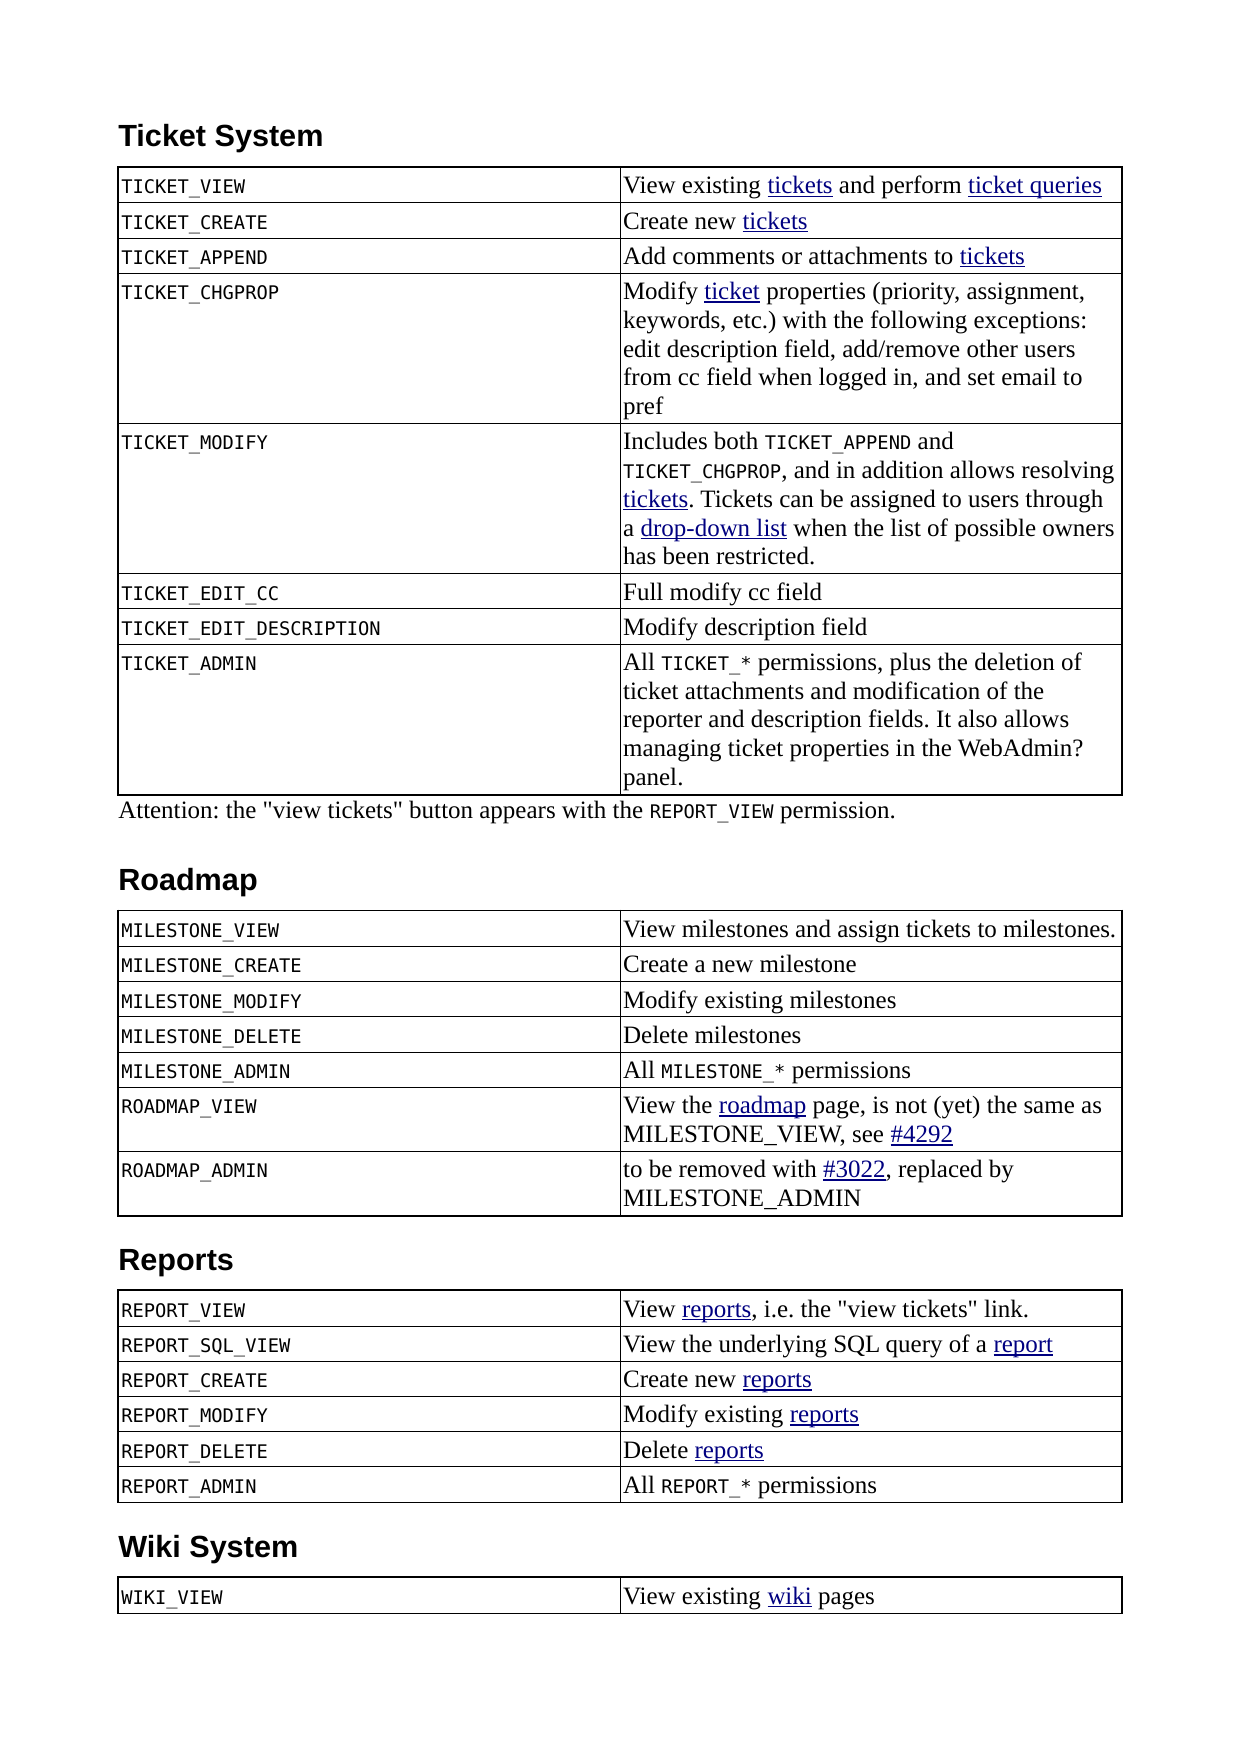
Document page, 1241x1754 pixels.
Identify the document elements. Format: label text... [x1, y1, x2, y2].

table_header WIKI_VIEW [119, 1578, 620, 1613]
table_cell ROADMAP_ADMIN [119, 1152, 620, 1215]
table_cell View the underlying SQL query of a report [621, 1327, 1121, 1361]
table_cell Add comments or attachments to tickets [621, 239, 1121, 273]
table_cell All TICKET_* permissions, plus the deletion of ticket attachments and modification of the reporter and description fields. It also allows managing ticket properties in the WebAdmin? panel. [621, 645, 1121, 794]
table_cell MILESTONE_MODIFY [119, 982, 620, 1016]
table_header REPORT_VIEW [119, 1291, 620, 1326]
table_cell Includes both TICKET_APPEND and TICKET_CHGPROP, and in addition allows resolving tickets. Tickets can be assigned to users through a drop-down list when the list of possible owners has been restricted. [621, 424, 1121, 573]
table_cell REPORT_MODIFY [119, 1397, 620, 1431]
table_cell View the roadmap page, is not (yet) the same as MILESTONE_VIEW, see ​#4292 [621, 1088, 1121, 1151]
text Attention: the "view tickets" button appears with the REPORT_VIEW permission. [118, 796, 1122, 824]
subtitle Reports [118, 1241, 1122, 1277]
table_header TICKET_VIEW [119, 168, 620, 202]
table_cell Modify existing reports [621, 1397, 1121, 1431]
table_cell to be removed with ​#3022, replaced by MILESTONE_ADMIN [621, 1152, 1121, 1215]
subtitle Ticket System [118, 118, 1122, 153]
table_cell TICKET_EDIT_DESCRIPTION [119, 609, 620, 643]
table_cell Modify description field [621, 609, 1121, 643]
table_cell TICKET_MODIFY [119, 424, 620, 573]
table_header View existing wiki pages [621, 1578, 1121, 1613]
table_header View existing tickets and perform ticket queries [621, 168, 1121, 202]
table_cell Modify existing milestones [621, 982, 1121, 1016]
table_cell All REPORT_* permissions [621, 1467, 1121, 1502]
table_cell Create new reports [621, 1362, 1121, 1396]
table_header View reports, i.e. the "view tickets" link. [621, 1291, 1121, 1326]
table_header MILESTONE_VIEW [119, 911, 620, 946]
table_cell REPORT_CREATE [119, 1362, 620, 1396]
table_cell TICKET_ADMIN [119, 645, 620, 794]
table_cell All MILESTONE_* permissions [621, 1053, 1121, 1087]
table_cell MILESTONE_DELETE [119, 1017, 620, 1052]
table_cell TICKET_CREATE [119, 203, 620, 237]
subtitle Roadmap [118, 862, 1122, 897]
table_header View milestones and assign tickets to milestones. [621, 911, 1121, 946]
table_cell MILESTONE_CREATE [119, 947, 620, 981]
table_cell TICKET_EDIT_CC [119, 574, 620, 608]
table_cell Full modify cc field [621, 574, 1121, 608]
table_cell Modify ticket properties (priority, assignment, keywords, etc.) with the following exceptions: edit description field, add/remove other users from cc field when logged in, and set email to pref [621, 274, 1121, 423]
table_cell ROADMAP_VIEW [119, 1088, 620, 1151]
table_cell MILESTONE_ADMIN [119, 1053, 620, 1087]
table_cell REPORT_DELETE [119, 1432, 620, 1466]
table_cell Create a new milestone [621, 947, 1121, 981]
table_cell TICKET_CHGPROP [119, 274, 620, 423]
table_cell TICKET_APPEND [119, 239, 620, 273]
table_cell REPORT_SQL_VIEW [119, 1327, 620, 1361]
subtitle Wiki System [118, 1528, 1122, 1564]
table_cell REPORT_ADMIN [119, 1467, 620, 1502]
table_cell Delete reports [621, 1432, 1121, 1466]
table_cell Delete milestones [621, 1017, 1121, 1052]
table_cell Create new tickets [621, 203, 1121, 237]
